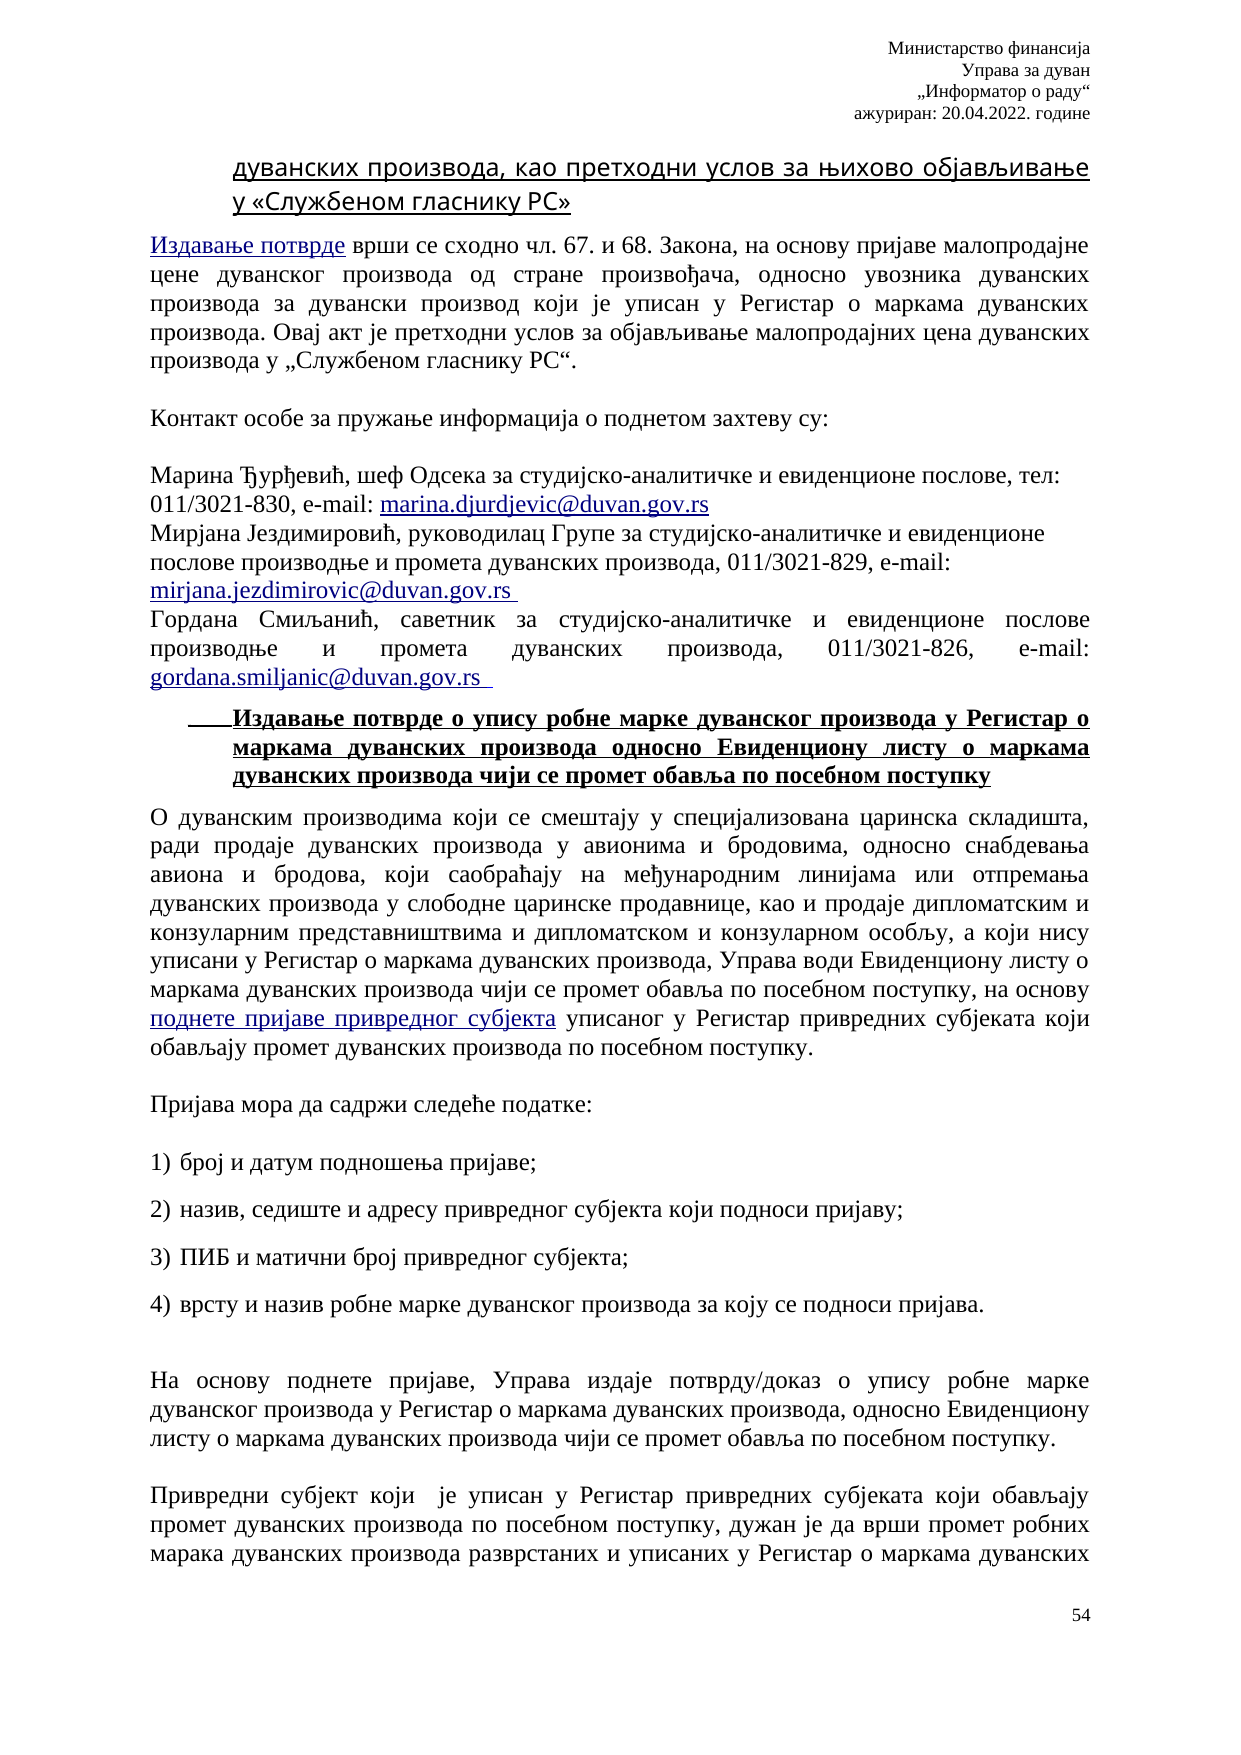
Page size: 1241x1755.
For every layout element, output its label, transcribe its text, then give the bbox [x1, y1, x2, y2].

text На основу поднете пријаве, Управа издаје потврду/доказ о упису робне марке дуванског производа у Регистар о маркама дуванских производа, односно Евиденциону листу о маркама дуванских производа чији се промет обавља по посебном поступку. [150, 1365, 1090, 1451]
text Привредни субјект који је уписан у Регистар привредних субјеката који обављају промет дуванских производа по посебном поступку, дужан је да врши промет робних марака дуванских производа разврстаних и уписаних у Регистар о маркама дуванских [150, 1480, 1090, 1566]
text О дуванским производима који се смештају у специјализована царинска складишта, ради продаје дуванских производа у авионима и бродовима, односно снабдевања авиона и бродова, који саобраћају на међународним линијама или отпремања дуванских производа у слободне царинске продавнице, као и продаје дипломатским и конзуларним представништвима и дипломатском и конзуларном особљу, а који нису уписани у Регистар о маркама дуванских производа, Управа води Евиденциону листу о маркама дуванских производа чији се промет обавља по посебном поступку, на основу поднете пријаве привредног субјекта уписаног у Регистар привредних субјеката који обављају промет дуванских производа по посебном поступку. [150, 802, 1090, 1061]
list ПИБ и матични број привредног субјекта; [150, 1242, 1090, 1270]
text Гордана Смиљанић, саветник за студијско-аналитичке и евиденционе послове производње и промета дуванских производа, 011/3021-826, е-mail: gordana.smiljanic@duvan.gov.rs [150, 604, 1090, 691]
text Пријава мора да садржи следеће податке: [150, 1089, 1090, 1118]
subtitle дуванских производа, као претходни услов за њихово објављивање у «Службеном гласнику РС» [187, 150, 1090, 218]
text Издавање потврде врши се сходно чл. 67. и 68. Закона, на основу пријаве малопродајне цене дуванског производа од стране произвођача, односно увозника дуванских производа за дувански производ који је уписан у Регистар о маркама дуванских производа. Овај акт је претходни услов за објављивање малопродајних цена дуванских производа у „Службеном гласнику РС“. [150, 231, 1090, 374]
subtitle Издавање потврде о упису робне марке дуванског производа у Регистар о маркама дуванских производа односно Евиденциону листу о маркама дуванских производа чији се промет обавља по посебном поступку [187, 703, 1090, 789]
text Марина Ђурђевић, шеф Одсека за студијско-аналитичке и евиденционе послове, тел: 011/3021-830, е-mail: marina.djurdjevic@duvan.gov.rs [150, 461, 1090, 518]
text Мирјана Јездимировић, руководилац Групе за студијско-аналитичке и евиденционе послове производње и промета дуванских производа, 011/3021-829, е-mail: mirjana.jezdimirovic@duvan.gov.rs [150, 518, 1090, 604]
list назив, седиште и адресу привредног субјекта који подноси пријаву; [150, 1194, 1090, 1223]
list врсту и назив робне марке дуванског производа за коју се подноси пријава. [150, 1289, 1090, 1318]
text Контакт особе за пружање информација о поднетом захтеву су: [150, 403, 1090, 432]
list број и датум подношења пријаве; [150, 1147, 1090, 1176]
